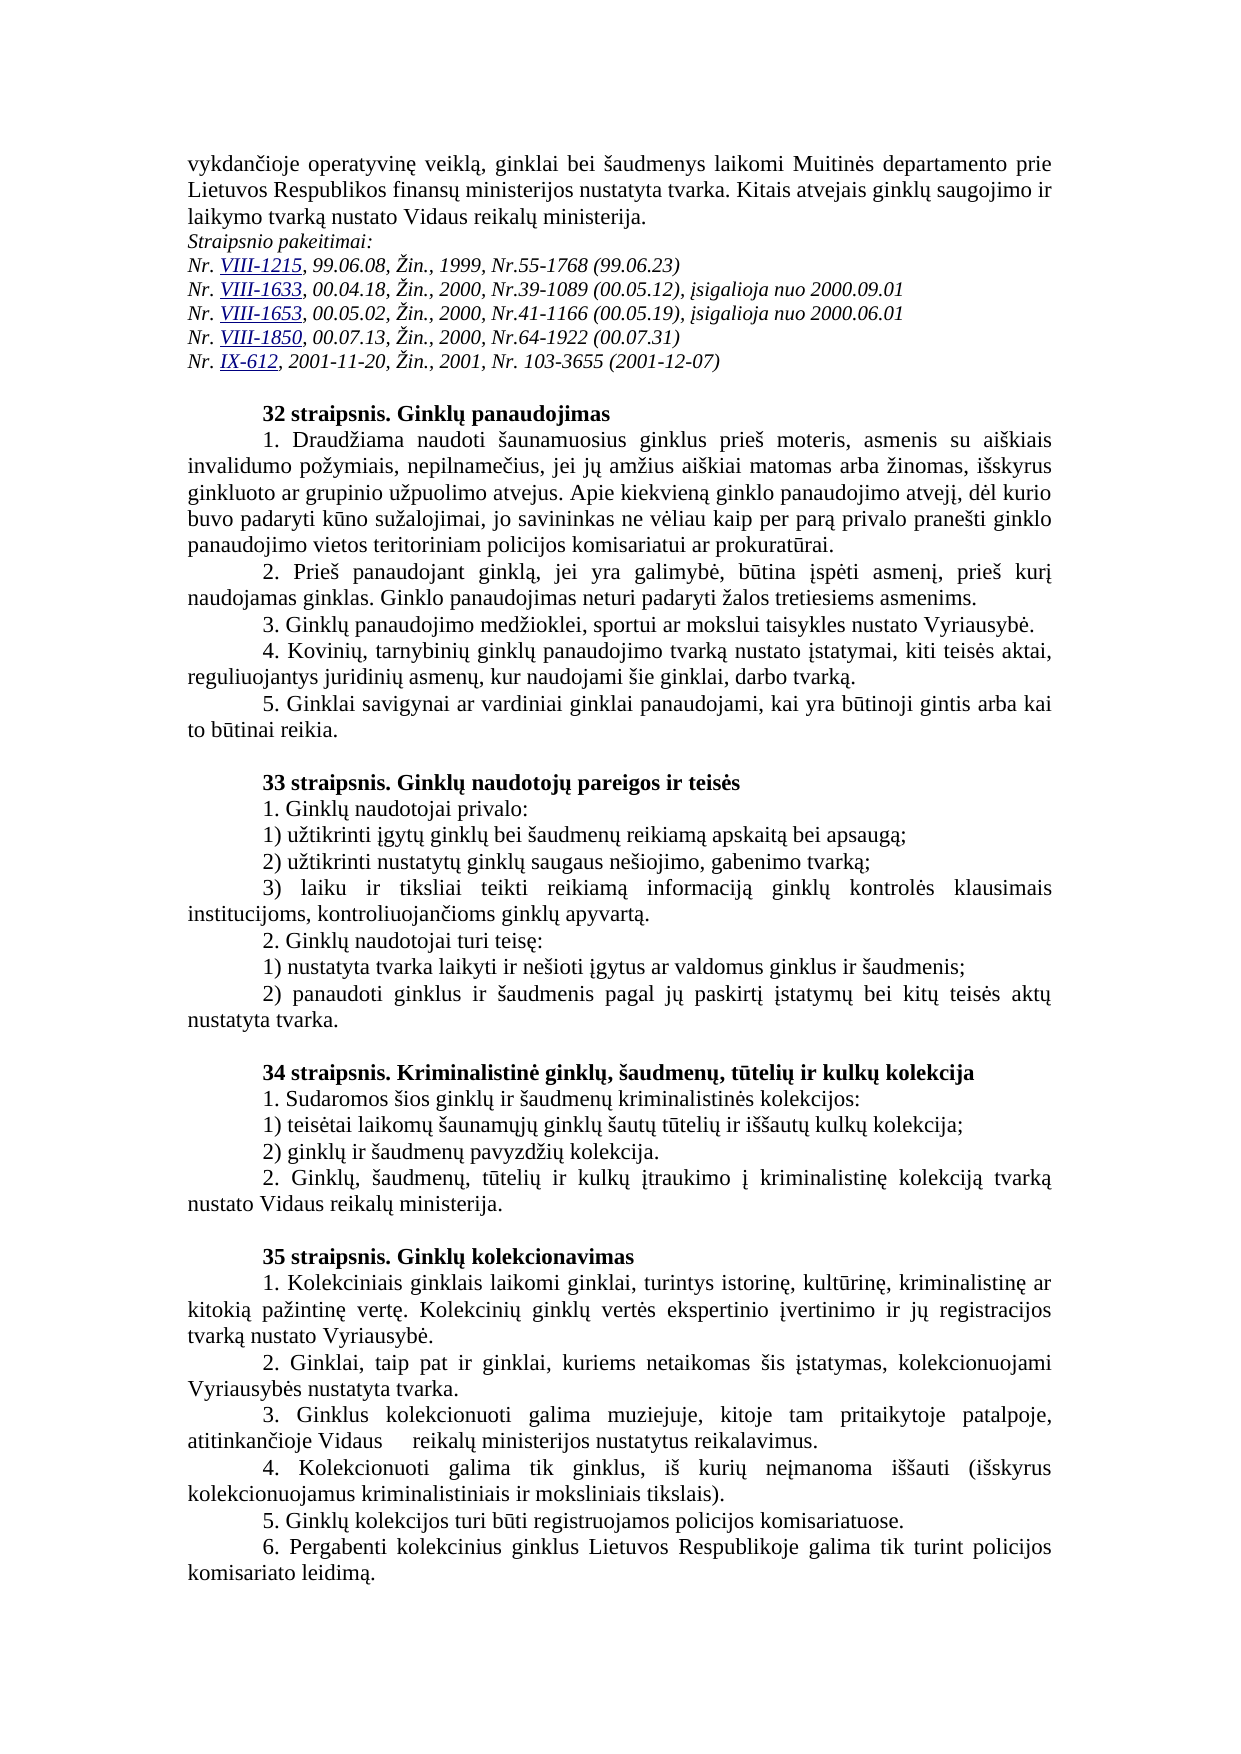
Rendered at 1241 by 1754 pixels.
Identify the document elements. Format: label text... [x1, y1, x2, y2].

text 2) ginklų ir šaudmenų pavyzdžių kolekcija. [187, 1138, 1053, 1164]
text 2. Ginklų naudotojai turi teisę: [187, 927, 1053, 953]
text 1) nustatyta tvarka laikyti ir nešioti įgytus ar valdomus ginklus ir šaudmenis; [187, 953, 1053, 979]
text 1. Kolekciniais ginklais laikomi ginklai, turintys istorinę, kultūrinę, kriminalistinę ar kitokią pažintinę vertę. Kolekcinių ginklų vertės ekspertinio įvertinimo ir jų registracijos tvarką nustato Vyriausybė. [187, 1269, 1053, 1348]
text Nr. VIII-1653, 00.05.02, Žin., 2000, Nr.41-1166 (00.05.19), įsigalioja nuo 2000.06.01 [187, 301, 1053, 325]
text 32 straipsnis. Ginklų panaudojimas [187, 400, 1053, 426]
text 1) užtikrinti įgytų ginklų bei šaudmenų reikiamą apskaitą bei apsaugą; [187, 821, 1053, 848]
text Nr. VIII-1215, 99.06.08, Žin., 1999, Nr.55-1768 (99.06.23) [187, 253, 1053, 277]
text vykdančioje operatyvinę veiklą, ginklai bei šaudmenys laikomi Muitinės departamento prie Lietuvos Respublikos finansų ministerijos nustatyta tvarka. Kitais atvejais ginklų saugojimo ir laikymo tvarką nustato Vidaus reikalų ministerija. [187, 150, 1053, 229]
text 33 straipsnis. Ginklų naudotojų pareigos ir teisės [187, 769, 1053, 795]
text 3. Ginklus kolekcionuoti galima muziejuje, kitoje tam pritaikytoje patalpoje, atitinkančioje Vidaus reikalų ministerijos nustatytus reikalavimus. [187, 1401, 1053, 1454]
text 2. Ginklai, taip pat ir ginklai, kuriems netaikomas šis įstatymas, kolekcionuojami Vyriausybės nustatyta tvarka. [187, 1348, 1053, 1401]
text 1) teisėtai laikomų šaunamųjų ginklų šautų tūtelių ir iššautų kulkų kolekcija; [187, 1111, 1053, 1138]
text 2. Prieš panaudojant ginklą, jei yra galimybė, būtina įspėti asmenį, prieš kurį naudojamas ginklas. Ginklo panaudojimas neturi padaryti žalos tretiesiems asmenims. [187, 558, 1053, 611]
text 2) užtikrinti nustatytų ginklų saugaus nešiojimo, gabenimo tvarką; [187, 848, 1053, 874]
text 35 straipsnis. Ginklų kolekcionavimas [187, 1243, 1053, 1269]
text 1. Sudaromos šios ginklų ir šaudmenų kriminalistinės kolekcijos: [187, 1085, 1053, 1111]
text 4. Kovinių, tarnybinių ginklų panaudojimo tvarką nustato įstatymai, kiti teisės aktai, reguliuojantys juridinių asmenų, kur naudojami šie ginklai, darbo tvarką. [187, 637, 1053, 690]
text 2. Ginklų, šaudmenų, tūtelių ir kulkų įtraukimo į kriminalistinę kolekciją tvarką nustato Vidaus reikalų ministerija. [187, 1164, 1053, 1217]
text 34 straipsnis. Kriminalistinė ginklų, šaudmenų, tūtelių ir kulkų kolekcija [187, 1059, 1053, 1085]
text 1. Draudžiama naudoti šaunamuosius ginklus prieš moteris, asmenis su aiškiais invalidumo požymiais, nepilnamečius, jei jų amžius aiškiai matomas arba žinomas, išskyrus ginkluoto ar grupinio užpuolimo atvejus. Apie kiekvieną ginklo panaudojimo atvejį, dėl kurio buvo padaryti kūno sužalojimai, jo savininkas ne vėliau kaip per parą privalo pranešti ginklo panaudojimo vietos teritoriniam policijos komisariatui ar prokuratūrai. [187, 426, 1053, 558]
text Straipsnio pakeitimai: [187, 229, 1053, 253]
text 5. Ginklų kolekcijos turi būti registruojamos policijos komisariatuose. [187, 1507, 1053, 1533]
text 3) laiku ir tiksliai teikti reikiamą informaciją ginklų kontrolės klausimais institucijoms, kontroliuojančioms ginklų apyvartą. [187, 874, 1053, 927]
text Nr. VIII-1633, 00.04.18, Žin., 2000, Nr.39-1089 (00.05.12), įsigalioja nuo 2000.09.01 [187, 277, 1053, 301]
text Nr. IX-612, 2001-11-20, Žin., 2001, Nr. 103-3655 (2001-12-07) [187, 349, 1053, 373]
text 2) panaudoti ginklus ir šaudmenis pagal jų paskirtį įstatymų bei kitų teisės aktų nustatyta tvarka. [187, 979, 1053, 1032]
text 5. Ginklai savigynai ar vardiniai ginklai panaudojami, kai yra būtinoji gintis arba kai to būtinai reikia. [187, 690, 1053, 742]
text Nr. VIII-1850, 00.07.13, Žin., 2000, Nr.64-1922 (00.07.31) [187, 325, 1053, 349]
text 3. Ginklų panaudojimo medžioklei, sportui ar mokslui taisykles nustato Vyriausybė. [187, 611, 1053, 637]
text 1. Ginklų naudotojai privalo: [187, 795, 1053, 821]
text 6. Pergabenti kolekcinius ginklus Lietuvos Respublikoje galima tik turint policijos komisariato leidimą. [187, 1533, 1053, 1586]
text 4. Kolekcionuoti galima tik ginklus, iš kurių neįmanoma iššauti (išskyrus kolekcionuojamus kriminalistiniais ir moksliniais tikslais). [187, 1454, 1053, 1507]
